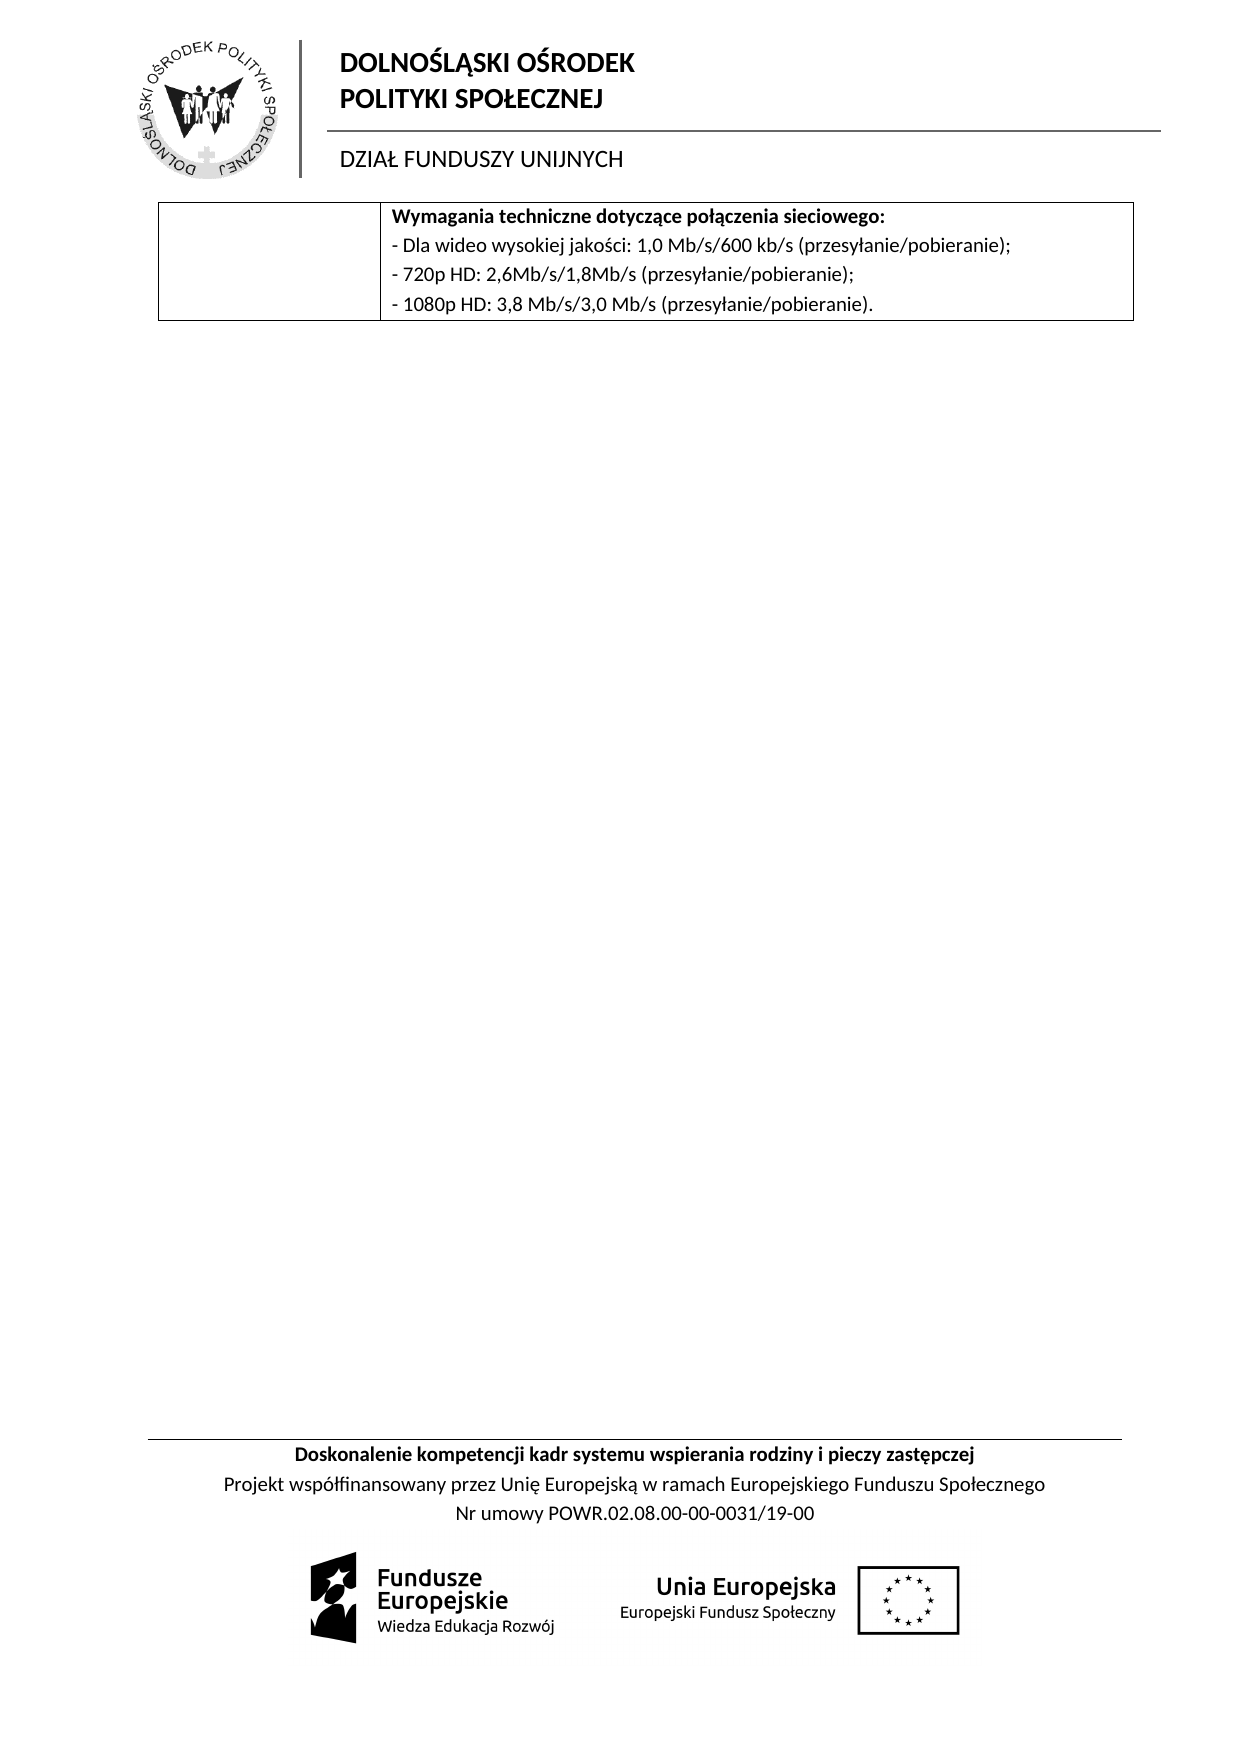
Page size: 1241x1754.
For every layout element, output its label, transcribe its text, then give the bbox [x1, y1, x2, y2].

table_cell Wymagania techniczne dotyczące połączenia sieciowego: - Dla wideo wysokiej jakości: 1,0 Mb/s/600 kb/s (przesyłanie/pobieranie); - 720p HD: 2,6Mb/s/1,8Mb/s (przesyłanie/pobieranie); - 1080p HD: 3,8 Mb/s/3,0 Mb/s (przesyłanie/pobieranie). [381, 203, 1133, 320]
table_cell [159, 203, 380, 320]
